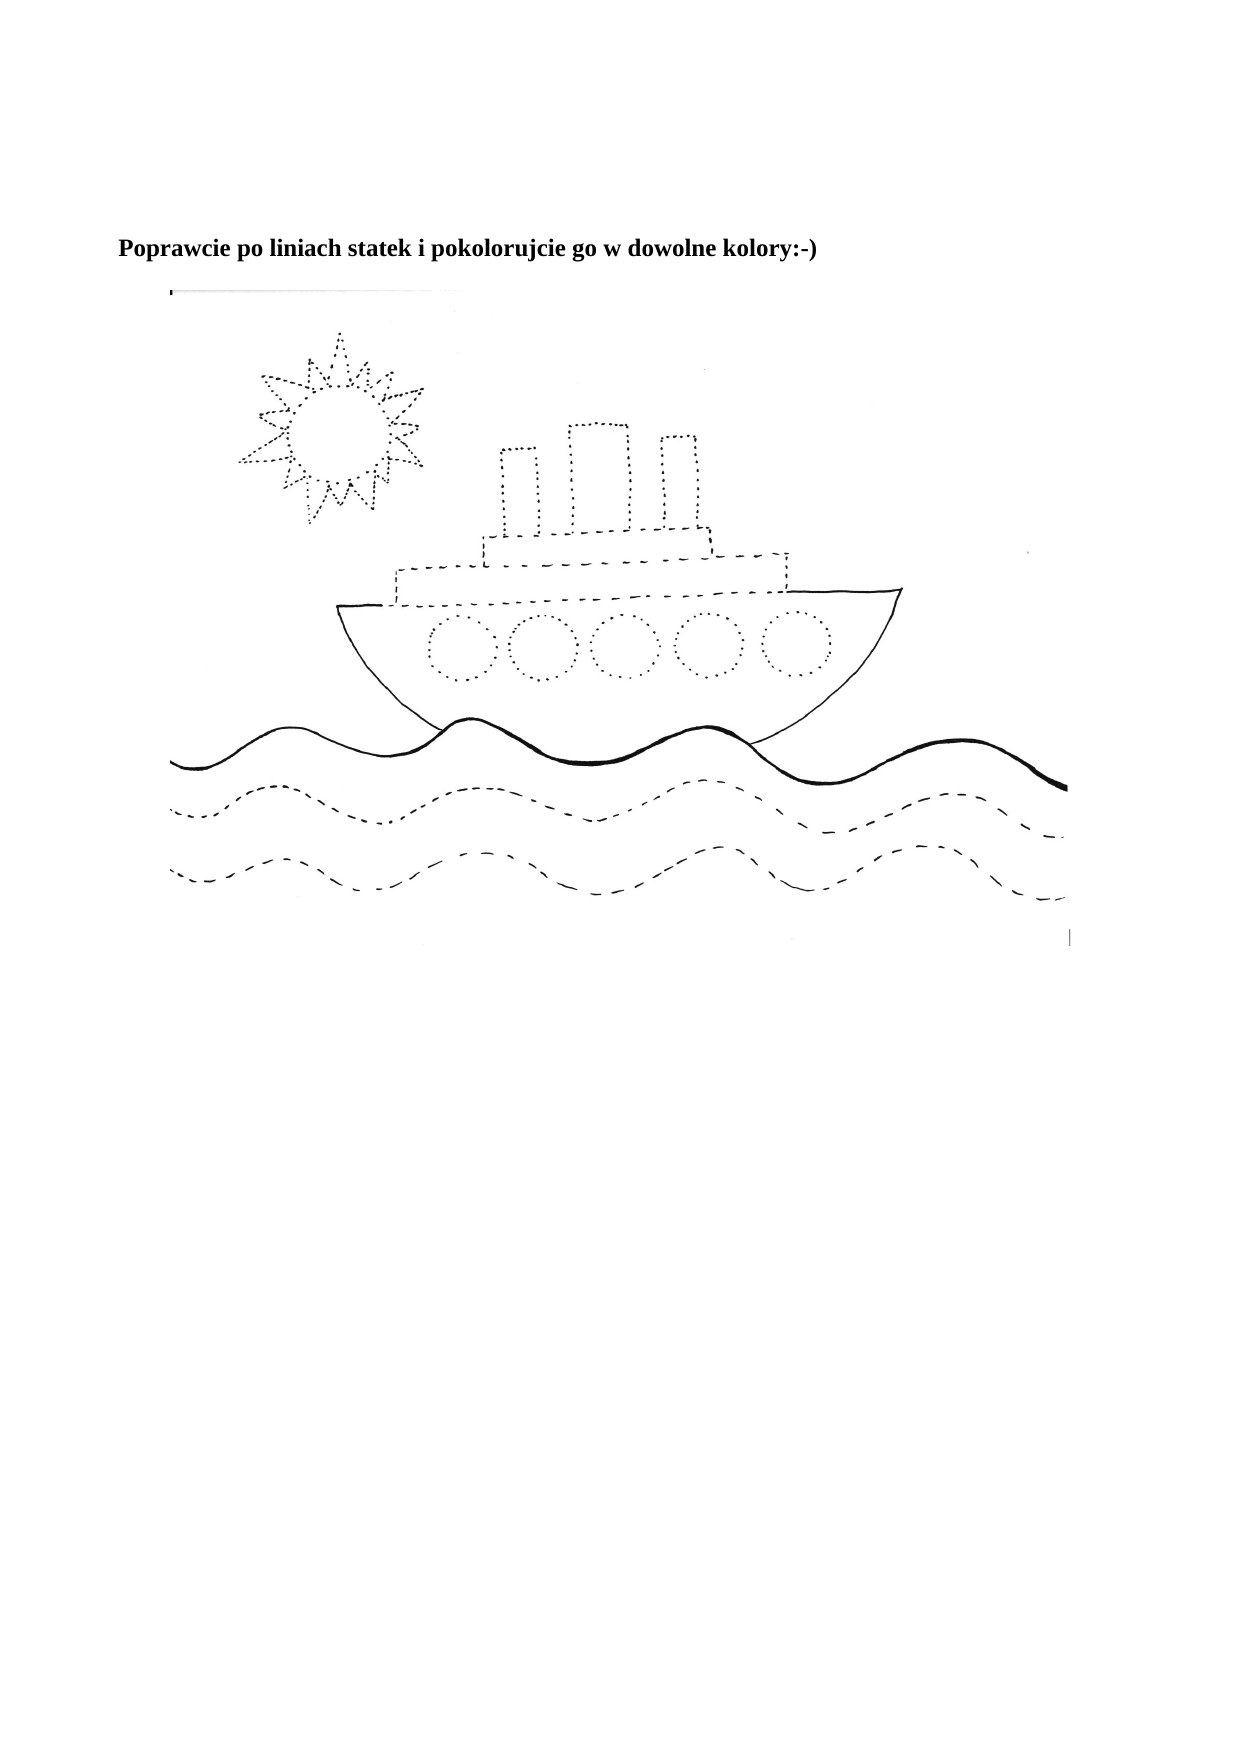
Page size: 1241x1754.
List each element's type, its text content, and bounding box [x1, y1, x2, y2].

text Poprawcie po liniach statek i pokolorujcie go w dowolne kolory:-) [118, 233, 1122, 262]
picture [170, 290, 1071, 946]
